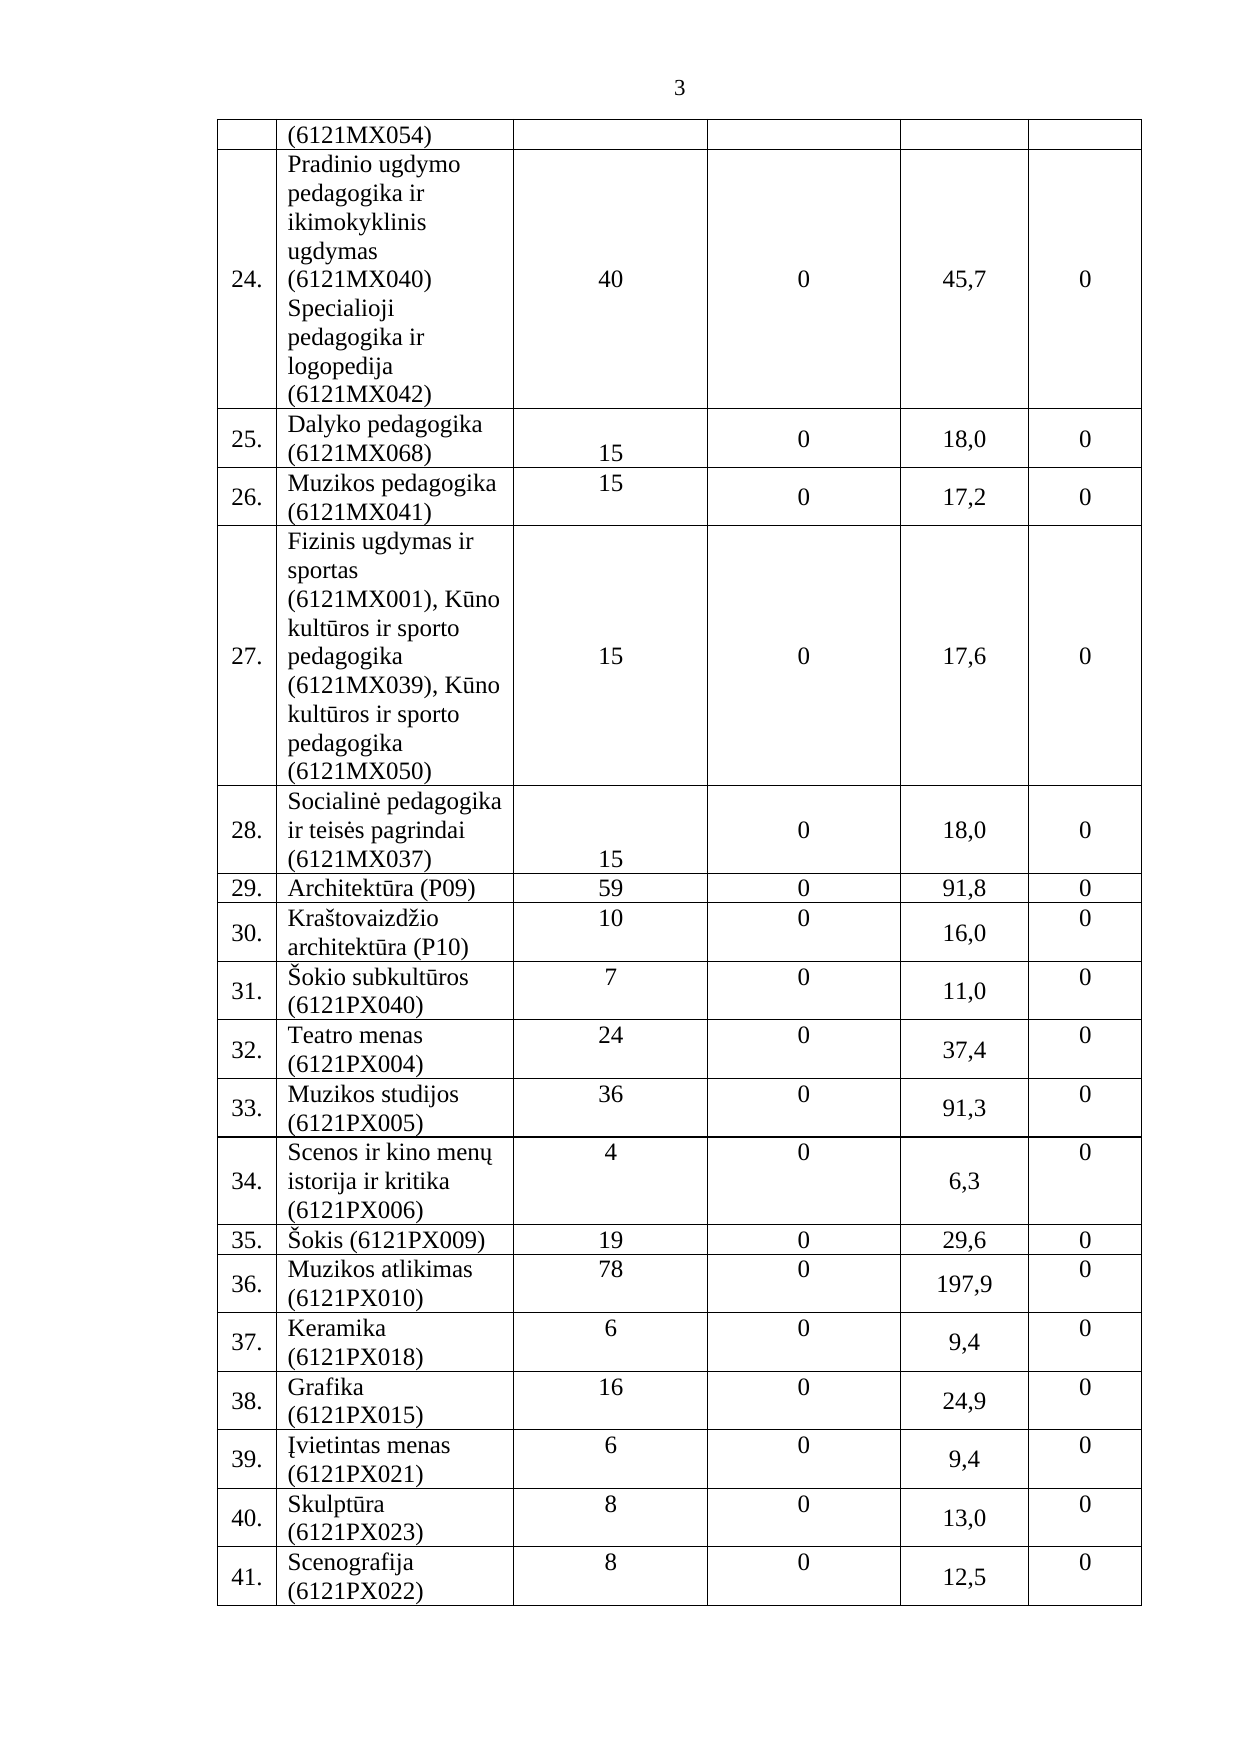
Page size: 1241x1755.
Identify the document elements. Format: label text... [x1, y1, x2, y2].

table_cell 0 [1029, 1225, 1141, 1253]
table_cell Muzikos atlikimas (6121PX010) [277, 1255, 513, 1312]
table_cell 33. [218, 1079, 276, 1136]
table_cell 6 [514, 1313, 707, 1371]
table_cell Muzikos pedagogika (6121MX041) [277, 468, 513, 525]
table_cell 0 [1029, 1547, 1141, 1605]
table_cell 0 [708, 1372, 900, 1429]
table_cell 0 [1029, 1255, 1141, 1312]
table_cell Scenografija (6121PX022) [277, 1547, 513, 1605]
table_cell 11,0 [901, 962, 1028, 1019]
table_cell 29. [218, 874, 276, 902]
table_cell Fizinis ugdymas ir sportas (6121MX001), Kūno kultūros ir sporto pedagogika (6121MX039), Kūno kultūros ir sporto pedagogika (6121MX050) [277, 526, 513, 785]
table_cell 37. [218, 1313, 276, 1371]
table_cell 37,4 [901, 1020, 1028, 1078]
table_cell 29,6 [901, 1225, 1028, 1253]
table_cell Kraštovaizdžio architektūra (P10) [277, 903, 513, 961]
table_cell [218, 120, 276, 148]
table_cell 78 [514, 1255, 707, 1312]
table_cell Architektūra (P09) [277, 874, 513, 902]
table_cell 0 [1029, 1372, 1141, 1429]
table_cell Įvietintas menas (6121PX021) [277, 1430, 513, 1488]
table_cell 7 [514, 962, 707, 1019]
table_cell 12,5 [901, 1547, 1028, 1605]
table_cell 40 [514, 150, 707, 408]
table_cell 0 [708, 150, 900, 408]
table_cell 0 [1029, 1079, 1141, 1136]
table_cell 0 [1029, 1313, 1141, 1371]
table_cell Pradinio ugdymo pedagogika ir ikimokyklinis ugdymas (6121MX040) Specialioji pedagogika ir logopedija (6121MX042) [277, 150, 513, 408]
table_cell 0 [708, 1313, 900, 1371]
table_cell (6121MX054) [277, 120, 513, 148]
table_cell 31. [218, 962, 276, 1019]
table_cell 13,0 [901, 1489, 1028, 1546]
table_cell 4 [514, 1138, 707, 1224]
table_cell 0 [1029, 526, 1141, 785]
table_cell 26. [218, 468, 276, 525]
table_cell 0 [1029, 150, 1141, 408]
table_cell 0 [1029, 409, 1141, 467]
table_cell 10 [514, 903, 707, 961]
table_cell 0 [1029, 1020, 1141, 1078]
table_cell 25. [218, 409, 276, 467]
table_cell [708, 120, 900, 148]
table_cell 34. [218, 1138, 276, 1224]
table_cell 0 [1029, 1138, 1141, 1224]
table_cell [1029, 120, 1141, 148]
table_cell 15 [514, 468, 707, 525]
table_cell 15 [514, 786, 707, 872]
table_cell 18,0 [901, 786, 1028, 872]
table_cell 24,9 [901, 1372, 1028, 1429]
table_cell 0 [708, 526, 900, 785]
table_cell 0 [708, 903, 900, 961]
table_cell 0 [1029, 962, 1141, 1019]
table_cell 6,3 [901, 1138, 1028, 1224]
table_cell 24. [218, 150, 276, 408]
table_cell 0 [708, 1020, 900, 1078]
table_cell Šokio subkultūros (6121PX040) [277, 962, 513, 1019]
table_cell 0 [1029, 903, 1141, 961]
table_cell 0 [708, 1225, 900, 1253]
table_cell Muzikos studijos (6121PX005) [277, 1079, 513, 1136]
table_cell 91,8 [901, 874, 1028, 902]
table_cell Grafika (6121PX015) [277, 1372, 513, 1429]
table_cell Socialinė pedagogika ir teisės pagrindai (6121MX037) [277, 786, 513, 872]
table_cell 0 [1029, 1489, 1141, 1546]
table_cell 19 [514, 1225, 707, 1253]
table_cell 9,4 [901, 1313, 1028, 1371]
table_cell 16,0 [901, 903, 1028, 961]
table_cell 0 [1029, 1430, 1141, 1488]
table_cell 39. [218, 1430, 276, 1488]
table_cell 0 [1029, 786, 1141, 872]
table_cell 0 [708, 1489, 900, 1546]
table_cell 8 [514, 1489, 707, 1546]
table_cell [514, 120, 707, 148]
table_cell 17,2 [901, 468, 1028, 525]
table_cell 0 [708, 1430, 900, 1488]
table_cell Keramika (6121PX018) [277, 1313, 513, 1371]
table_cell 8 [514, 1547, 707, 1605]
table_cell 17,6 [901, 526, 1028, 785]
table_cell 36 [514, 1079, 707, 1136]
table_cell [901, 120, 1028, 148]
table_cell Scenos ir kino menų istorija ir kritika (6121PX006) [277, 1138, 513, 1224]
table_cell 0 [708, 1079, 900, 1136]
table_cell 9,4 [901, 1430, 1028, 1488]
table_cell 35. [218, 1225, 276, 1253]
table_cell 0 [708, 962, 900, 1019]
table_cell 18,0 [901, 409, 1028, 467]
table_cell 15 [514, 526, 707, 785]
table_cell 32. [218, 1020, 276, 1078]
table_cell Dalyko pedagogika (6121MX068) [277, 409, 513, 467]
table_cell 40. [218, 1489, 276, 1546]
table_cell 28. [218, 786, 276, 872]
table_cell 0 [708, 1547, 900, 1605]
table_cell 24 [514, 1020, 707, 1078]
table_cell Skulptūra (6121PX023) [277, 1489, 513, 1546]
table_cell Šokis (6121PX009) [277, 1225, 513, 1253]
table_cell 15 [514, 409, 707, 467]
table_cell 38. [218, 1372, 276, 1429]
table_cell 45,7 [901, 150, 1028, 408]
table_cell 41. [218, 1547, 276, 1605]
table_cell 0 [1029, 468, 1141, 525]
table_cell 30. [218, 903, 276, 961]
table_cell 6 [514, 1430, 707, 1488]
table_cell 36. [218, 1255, 276, 1312]
table_cell 27. [218, 526, 276, 785]
table_cell Teatro menas (6121PX004) [277, 1020, 513, 1078]
table_cell 16 [514, 1372, 707, 1429]
table_cell 0 [708, 1255, 900, 1312]
table_cell 0 [708, 468, 900, 525]
table_cell 59 [514, 874, 707, 902]
table_cell 0 [708, 409, 900, 467]
table_cell 197,9 [901, 1255, 1028, 1312]
table_cell 0 [708, 786, 900, 872]
table_cell 0 [1029, 874, 1141, 902]
table_cell 0 [708, 1138, 900, 1224]
table_cell 91,3 [901, 1079, 1028, 1136]
table_cell 0 [708, 874, 900, 902]
